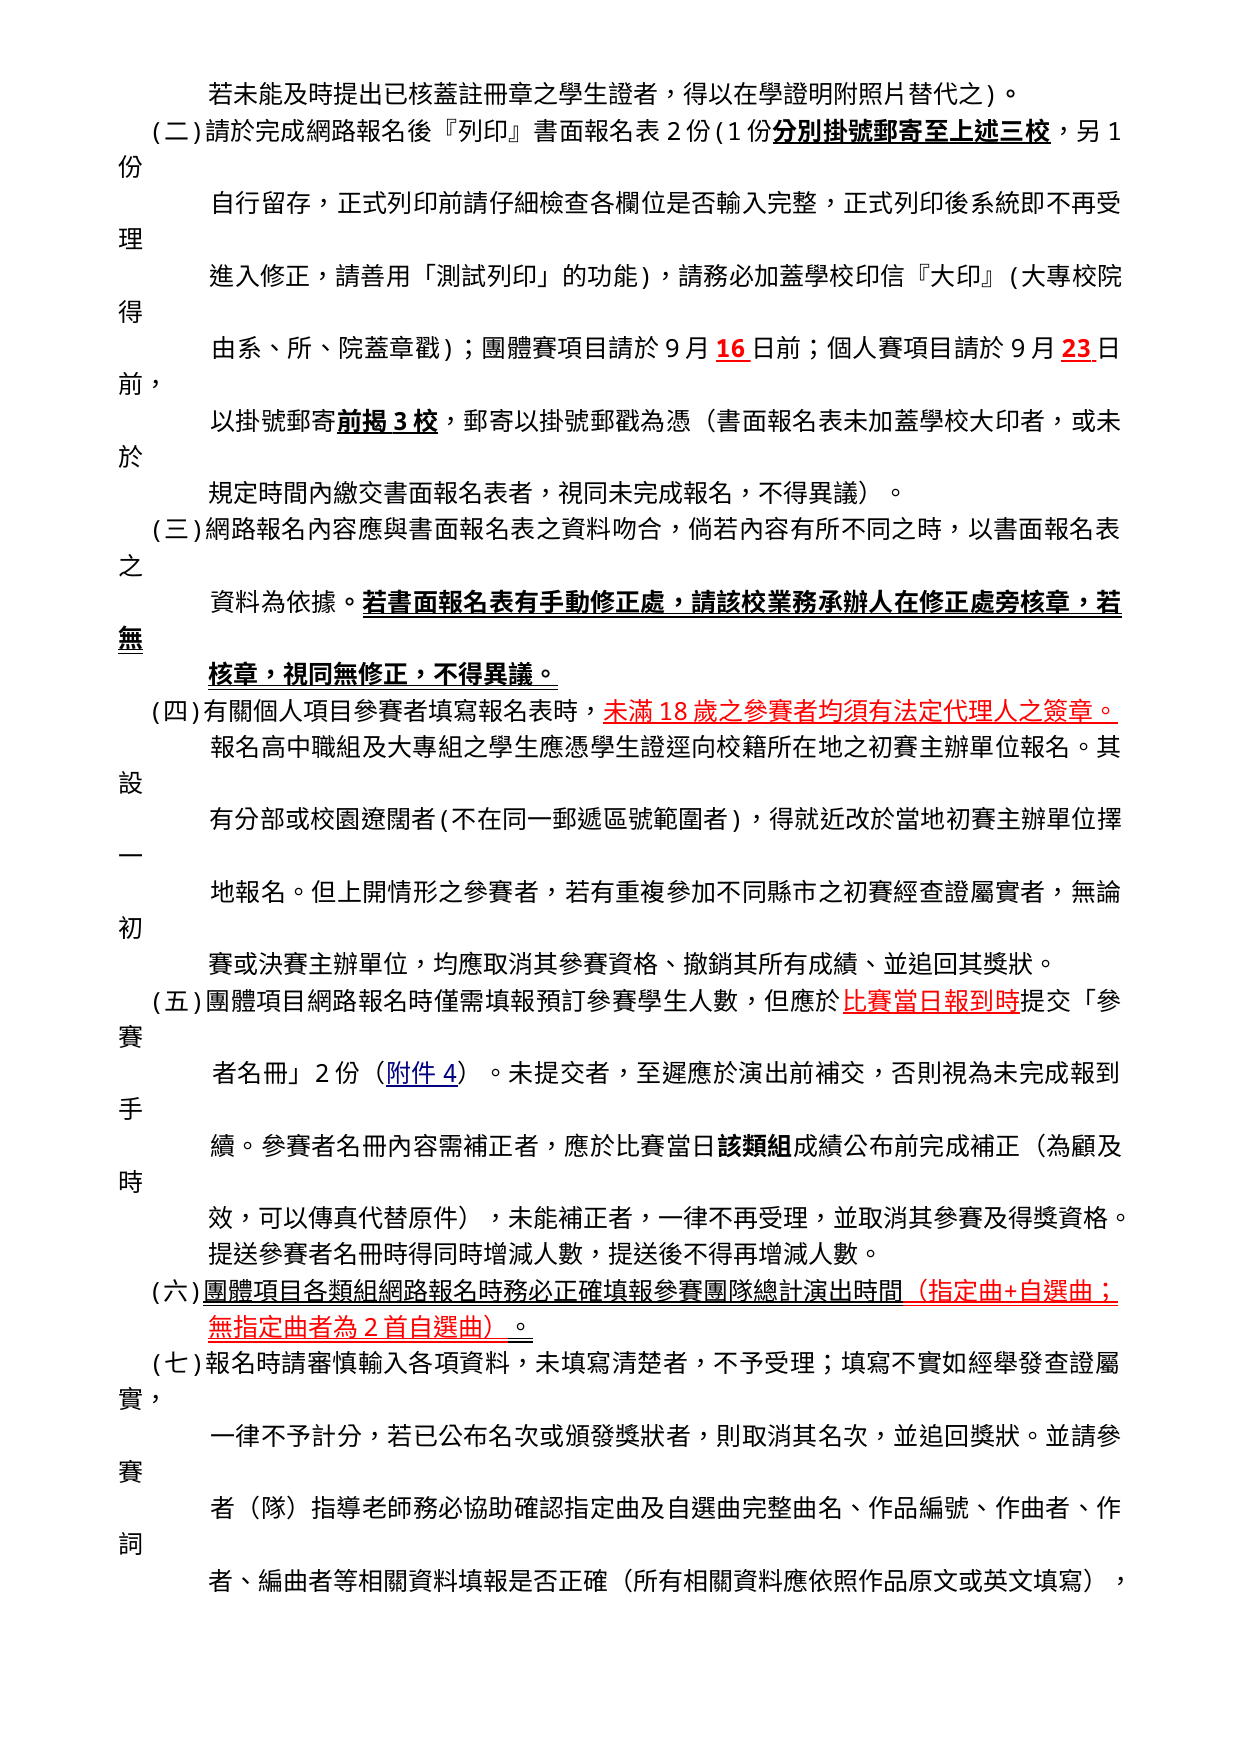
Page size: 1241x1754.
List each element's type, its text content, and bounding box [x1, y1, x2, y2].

text 有分部或校園遼闊者(不在同一郵遞區號範圍者)，得就近改於當地初賽主辦單位擇一 [118, 800, 1122, 872]
text 無指定曲者為2首自選曲）。 [118, 1307, 1122, 1344]
text 者、編曲者等相關資料填報是否正確（所有相關資料應依照作品原文或英文填寫）， [118, 1561, 1122, 1597]
text (四)有關個人項目參賽者填寫報名表時，未滿18歲之參賽者均須有法定代理人之簽章。 [118, 691, 1122, 727]
text (二)請於完成網路報名後『列印』書面報名表2份(1份分別掛號郵寄至上述三校，另1份 [118, 111, 1122, 184]
text 一律不予計分，若已公布名次或頒發獎狀者，則取消其名次，並追回獎狀。並請參賽 [118, 1416, 1122, 1489]
text 效，可以傳真代替原件），未能補正者，一律不再受理，並取消其參賽及得獎資格。 [118, 1199, 1122, 1235]
text 者（隊）指導老師務必協助確認指定曲及自選曲完整曲名、作品編號、作曲者、作詞 [118, 1489, 1122, 1561]
text 由系、所、院蓋章戳)；團體賽項目請於9月16日前；個人賽項目請於9月23日前， [118, 329, 1122, 401]
text 若未能及時提出已核蓋註冊章之學生證者，得以在學證明附照片替代之)。 [118, 75, 1122, 111]
text 提送參賽者名冊時得同時增減人數，提送後不得再增減人數。 [118, 1235, 1122, 1271]
text 資料為依據。若書面報名表有手動修正處，請該校業務承辦人在修正處旁核章，若無 [118, 582, 1122, 655]
text 規定時間內繳交書面報名表者，視同未完成報名，不得異議）。 [118, 474, 1122, 510]
text 以掛號郵寄前揭3校，郵寄以掛號郵戳為憑（書面報名表未加蓋學校大印者，或未於 [118, 401, 1122, 474]
text 地報名。但上開情形之參賽者，若有重複參加不同縣市之初賽經查證屬實者，無論初 [118, 872, 1122, 945]
text 進入修正，請善用「測試列印」的功能)，請務必加蓋學校印信『大印』(大專校院得 [118, 256, 1122, 329]
text (五)團體項目網路報名時僅需填報預訂參賽學生人數，但應於比賽當日報到時提交「參賽 [118, 981, 1122, 1054]
text 者名冊」2份（附件4）。未提交者，至遲應於演出前補交，否則視為未完成報到手 [118, 1054, 1122, 1126]
text 賽或決賽主辦單位，均應取消其參賽資格、撤銷其所有成績、並追回其獎狀。 [118, 945, 1122, 981]
text 報名高中職組及大專組之學生應憑學生證逕向校籍所在地之初賽主辦單位報名。其設 [118, 727, 1122, 800]
text 自行留存，正式列印前請仔細檢查各欄位是否輸入完整，正式列印後系統即不再受理 [118, 184, 1122, 256]
text 續。參賽者名冊內容需補正者，應於比賽當日該類組成績公布前完成補正（為顧及時 [118, 1126, 1122, 1199]
text (七)報名時請審慎輸入各項資料，未填寫清楚者，不予受理；填寫不實如經舉發查證屬實， [118, 1344, 1122, 1416]
text (六)團體項目各類組網路報名時務必正確填報參賽團隊總計演出時間（指定曲+自選曲； [118, 1271, 1122, 1307]
text (三)網路報名內容應與書面報名表之資料吻合，倘若內容有所不同之時，以書面報名表之 [118, 510, 1122, 582]
text 核章，視同無修正，不得異議。 [118, 655, 1122, 691]
